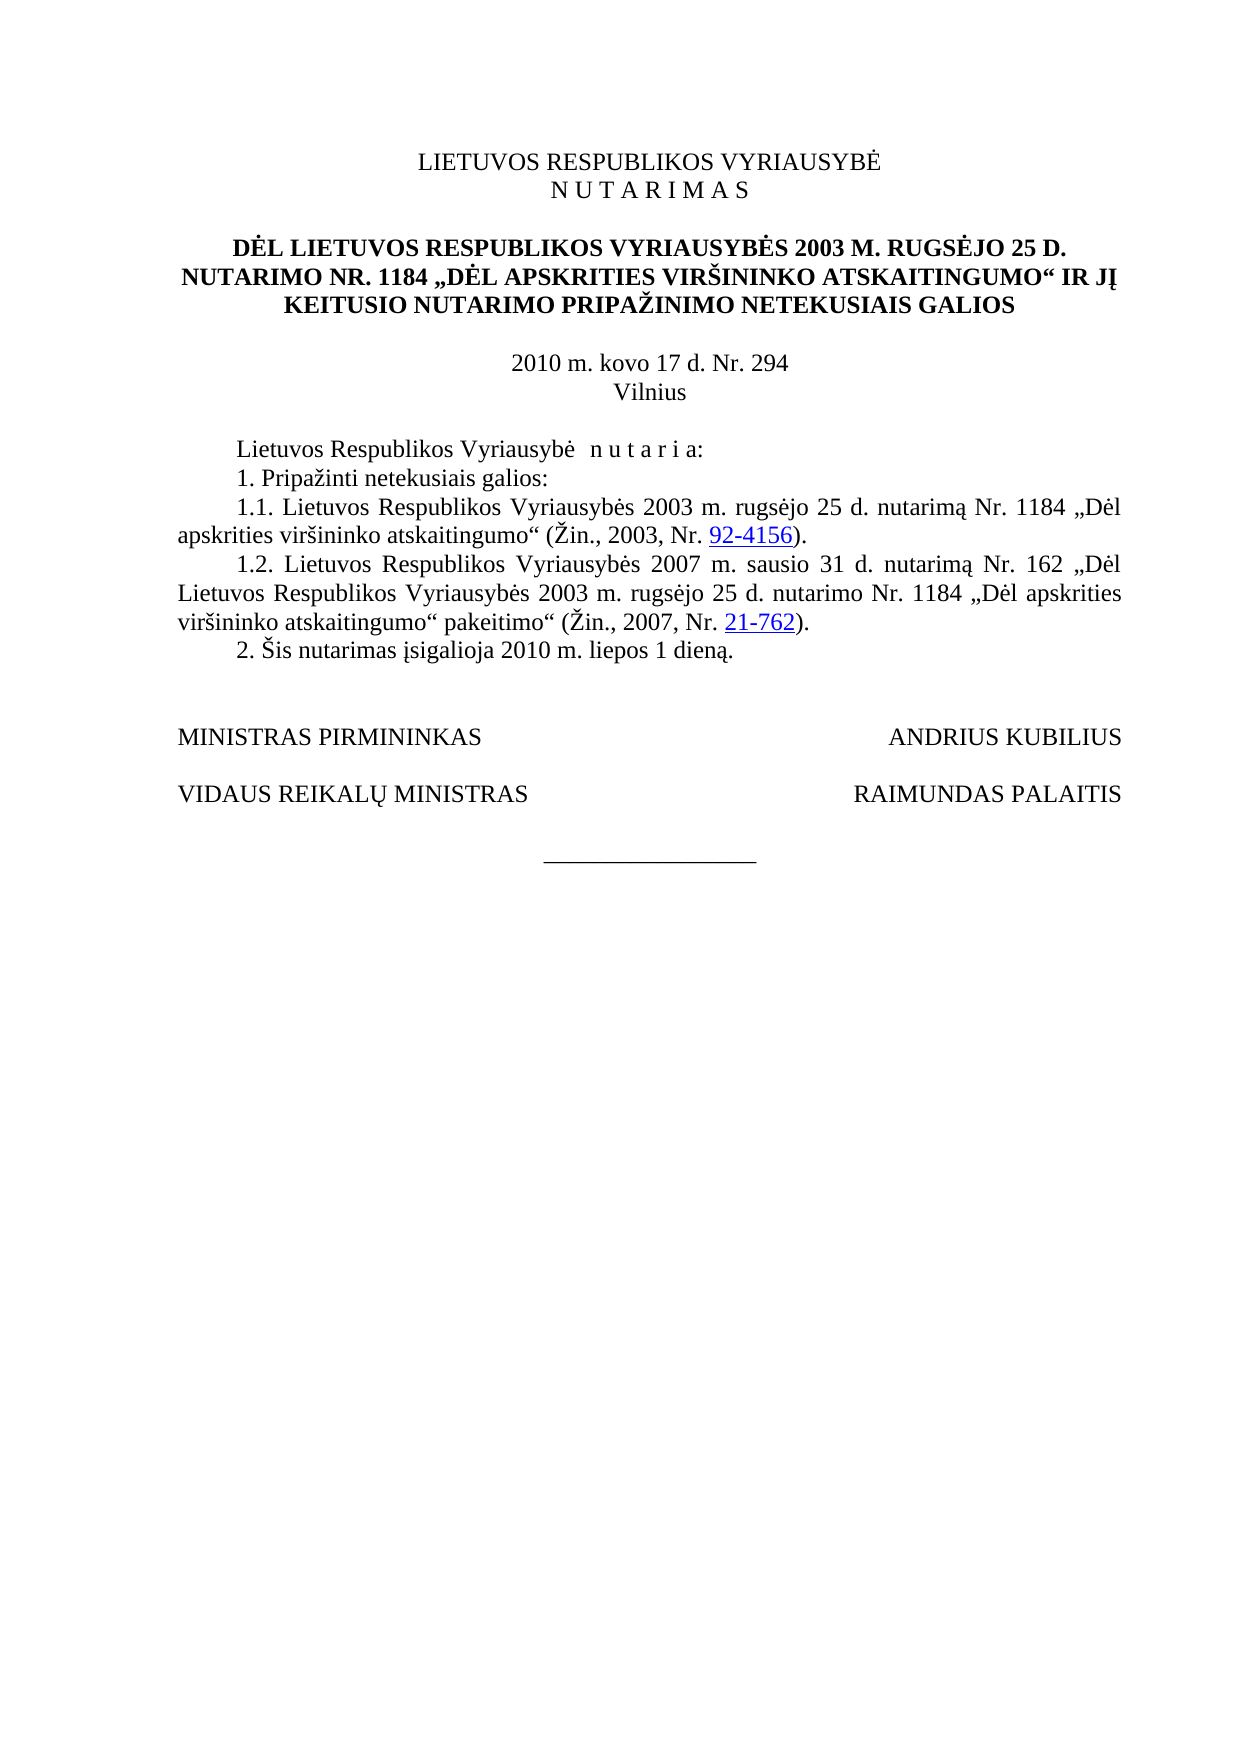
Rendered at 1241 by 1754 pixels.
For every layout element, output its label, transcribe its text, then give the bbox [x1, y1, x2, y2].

text MINISTRAS PIRMININKAS ANDRIUS KUBILIUS [177, 722, 1122, 751]
text 2. Šis nutarimas įsigalioja 2010 m. liepos 1 dieną. [177, 636, 1122, 664]
text 1.1. Lietuvos Respublikos Vyriausybės 2003 m. rugsėjo 25 d. nutarimą Nr. 1184 „Dėl apskrities viršininko atskaitingumo“ (Žin., 2003, Nr. 92-4156). [177, 492, 1122, 549]
text 2010 m. kovo 17 d. Nr. 294 [177, 348, 1122, 377]
text 1. Pripažinti netekusiais galios: [177, 463, 1122, 492]
text VIDAUS REIKALŲ MINISTRAS RAIMUNDAS PALAITIS [177, 779, 1122, 808]
text DĖL LIETUVOS RESPUBLIKOS VYRIAUSYBĖS 2003 M. RUGSĖJO 25 D. NUTARIMO NR. 1184 „DĖL APSKRITIES VIRŠININKO ATSKAITINGUMO“ IR JĮ KEITUSIO NUTARIMO PRIPAŽINIMO NETEKUSIAIS GALIOS [177, 233, 1122, 319]
text 1.2. Lietuvos Respublikos Vyriausybės 2007 m. sausio 31 d. nutarimą Nr. 162 „Dėl Lietuvos Respublikos Vyriausybės 2003 m. rugsėjo 25 d. nutarimo Nr. 1184 „Dėl apskrities viršininko atskaitingumo“ pakeitimo“ (Žin., 2007, Nr. 21-762). [177, 549, 1122, 636]
text Lietuvos Respublikos Vyriausybė [177, 147, 1122, 176]
text Lietuvos Respublikos Vyriausybė nutaria: [177, 434, 1122, 463]
text Vilnius [177, 377, 1122, 406]
text NUTARIMAS [177, 176, 1122, 204]
text _________________ [177, 837, 1122, 866]
